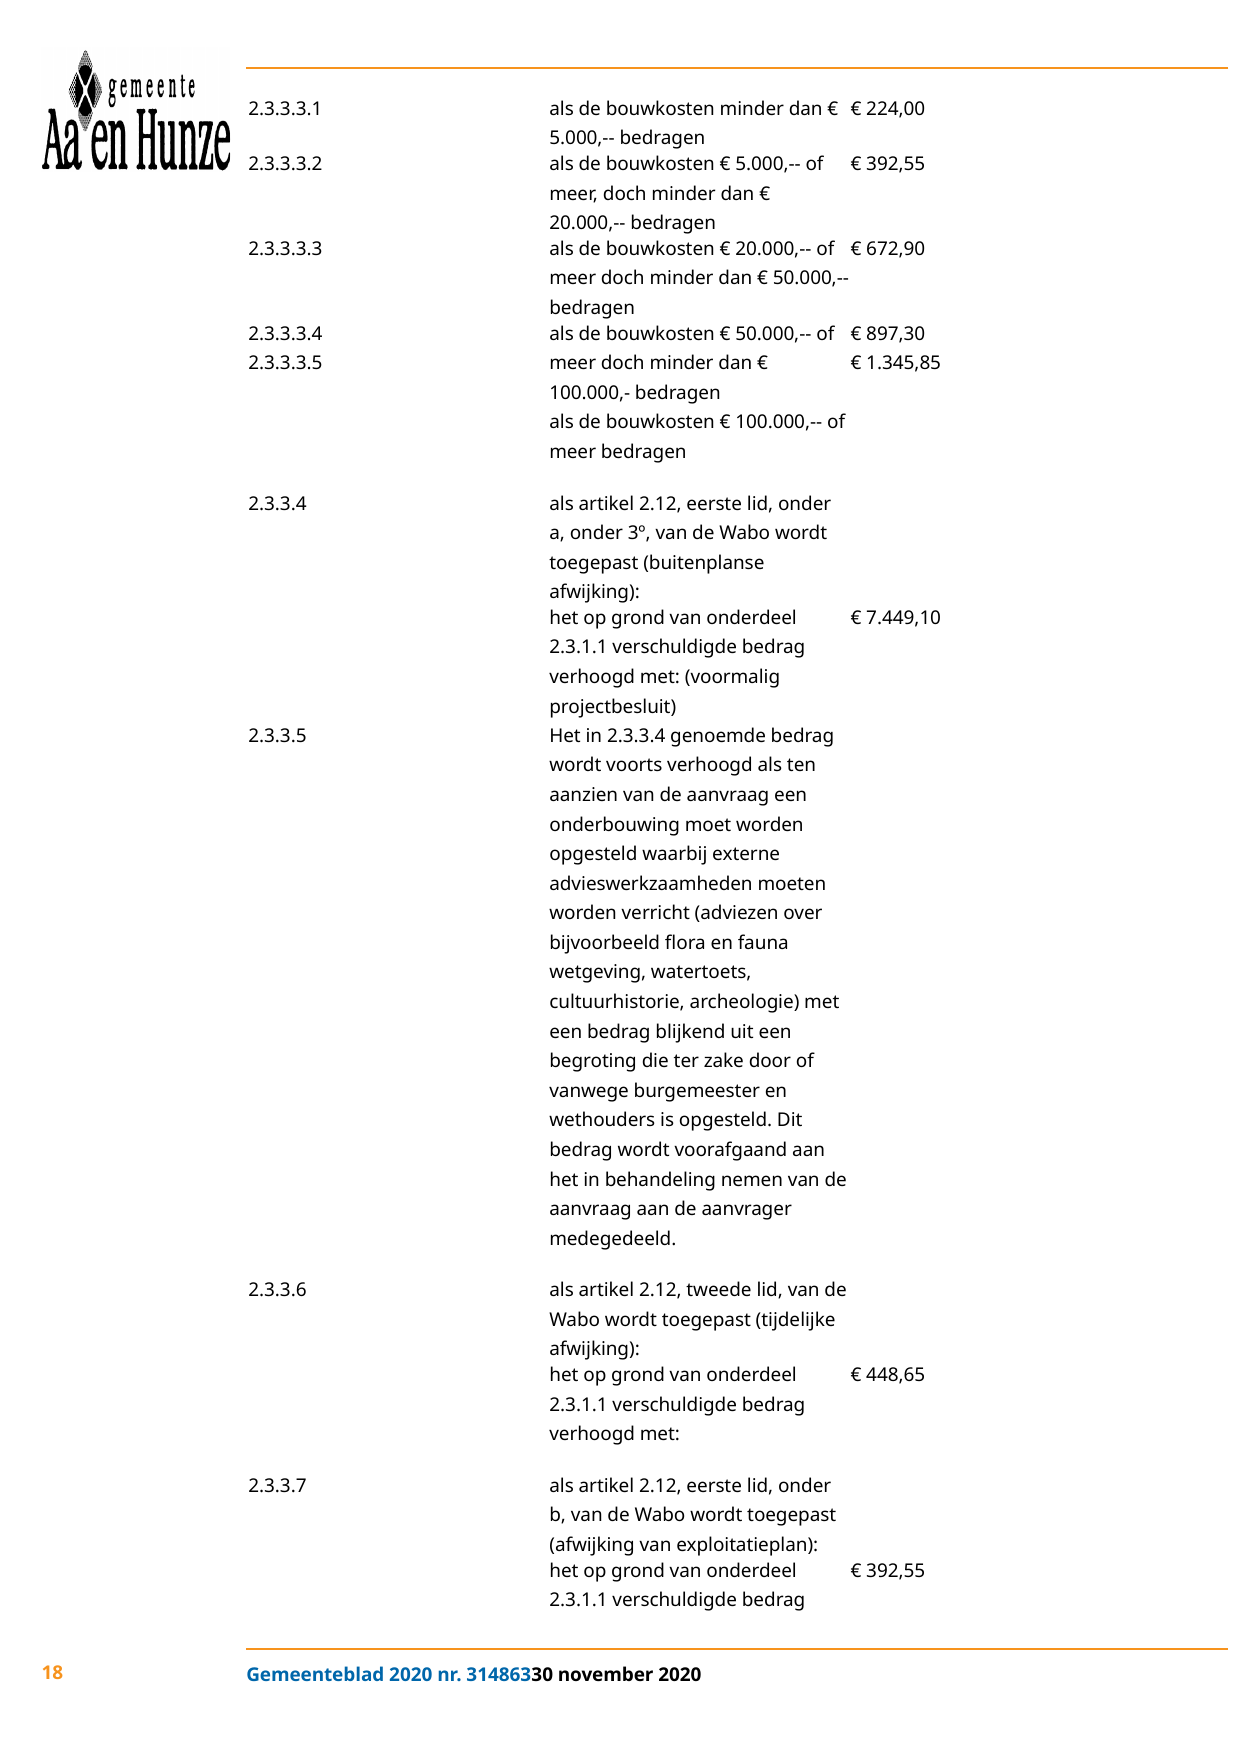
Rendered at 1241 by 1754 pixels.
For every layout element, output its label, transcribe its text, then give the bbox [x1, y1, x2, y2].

table_cell [549, 1446, 850, 1472]
table_cell [248, 604, 549, 719]
table_cell [248, 464, 549, 490]
table_cell € 897,30 € 1.345,85 [850, 320, 1152, 464]
table_cell € 392,55 [850, 1557, 1152, 1612]
table_cell € 672,90 [850, 235, 1152, 320]
table_cell als de bouwkosten € 5.000,-- of meer, doch minder dan € 20.000,-- bedragen [549, 150, 850, 235]
table_header 2.3.3.5 [248, 722, 549, 1251]
picture [41, 47, 231, 172]
table_cell [850, 1446, 1152, 1472]
table_cell [850, 1276, 1152, 1361]
table_cell 2.3.3.3.3 [248, 235, 549, 320]
table_cell 2.3.3.6 [248, 1276, 549, 1446]
table_cell het op grond van onderdeel 2.3.1.1 verschuldigde bedrag verhoogd met: (voormalig projectbesluit) [549, 604, 850, 719]
table_cell 2.3.3.7 [248, 1472, 549, 1612]
table_header [850, 722, 1152, 1251]
table_cell als artikel 2.12, eerste lid, onder a, onder 3º, van de Wabo wordt toegepast (buitenplanse afwijking): [549, 490, 850, 604]
table_cell € 224,00 [850, 95, 1152, 150]
table_cell [549, 1251, 850, 1276]
table_cell als de bouwkosten € 50.000,-- of meer doch minder dan € 100.000,- bedragen als de bouwkosten € 100.000,-- of meer bedragen [549, 320, 850, 464]
table_cell [850, 1472, 1152, 1557]
table_cell 2.3.3.4 [248, 490, 549, 604]
table_cell € 7.449,10 [850, 604, 1152, 719]
table_header Het in 2.3.3.4 genoemde bedrag wordt voorts verhoogd als ten aanzien van de aanvraag een onderbouwing moet worden opgesteld waarbij externe advieswerkzaamheden moeten worden verricht (adviezen over bijvoorbeeld flora en fauna wetgeving, watertoets, cultuurhistorie, archeologie) met een bedrag blijkend uit een begroting die ter zake door of vanwege burgemeester en wethouders is opgesteld. Dit bedrag wordt voorafgaand aan het in behandeling nemen van de aanvraag aan de aanvrager medegedeeld. [549, 722, 850, 1251]
table_cell het op grond van onderdeel 2.3.1.1 verschuldigde bedrag [549, 1557, 850, 1612]
table_cell € 392,55 [850, 150, 1152, 235]
table_cell 2.3.3.3.1 [248, 95, 549, 150]
table_cell 2.3.3.3.2 [248, 150, 549, 235]
table_cell [850, 464, 1152, 490]
table_cell als de bouwkosten minder dan € 5.000,-- bedragen [549, 95, 850, 150]
table_cell [850, 490, 1152, 604]
table_cell [850, 1251, 1152, 1276]
table_cell als artikel 2.12, eerste lid, onder b, van de Wabo wordt toegepast (afwijking van exploitatieplan): [549, 1472, 850, 1557]
table_cell 2.3.3.3.4 2.3.3.3.5 [248, 320, 549, 464]
table_cell als de bouwkosten € 20.000,-- of meer doch minder dan € 50.000,-- bedragen [549, 235, 850, 320]
table_cell [248, 1251, 549, 1276]
table_cell [248, 1446, 549, 1472]
table_cell het op grond van onderdeel 2.3.1.1 verschuldigde bedrag verhoogd met: [549, 1361, 850, 1446]
table_cell als artikel 2.12, tweede lid, van de Wabo wordt toegepast (tijdelijke afwijking): [549, 1276, 850, 1361]
table_cell € 448,65 [850, 1361, 1152, 1446]
table_cell [549, 464, 850, 490]
